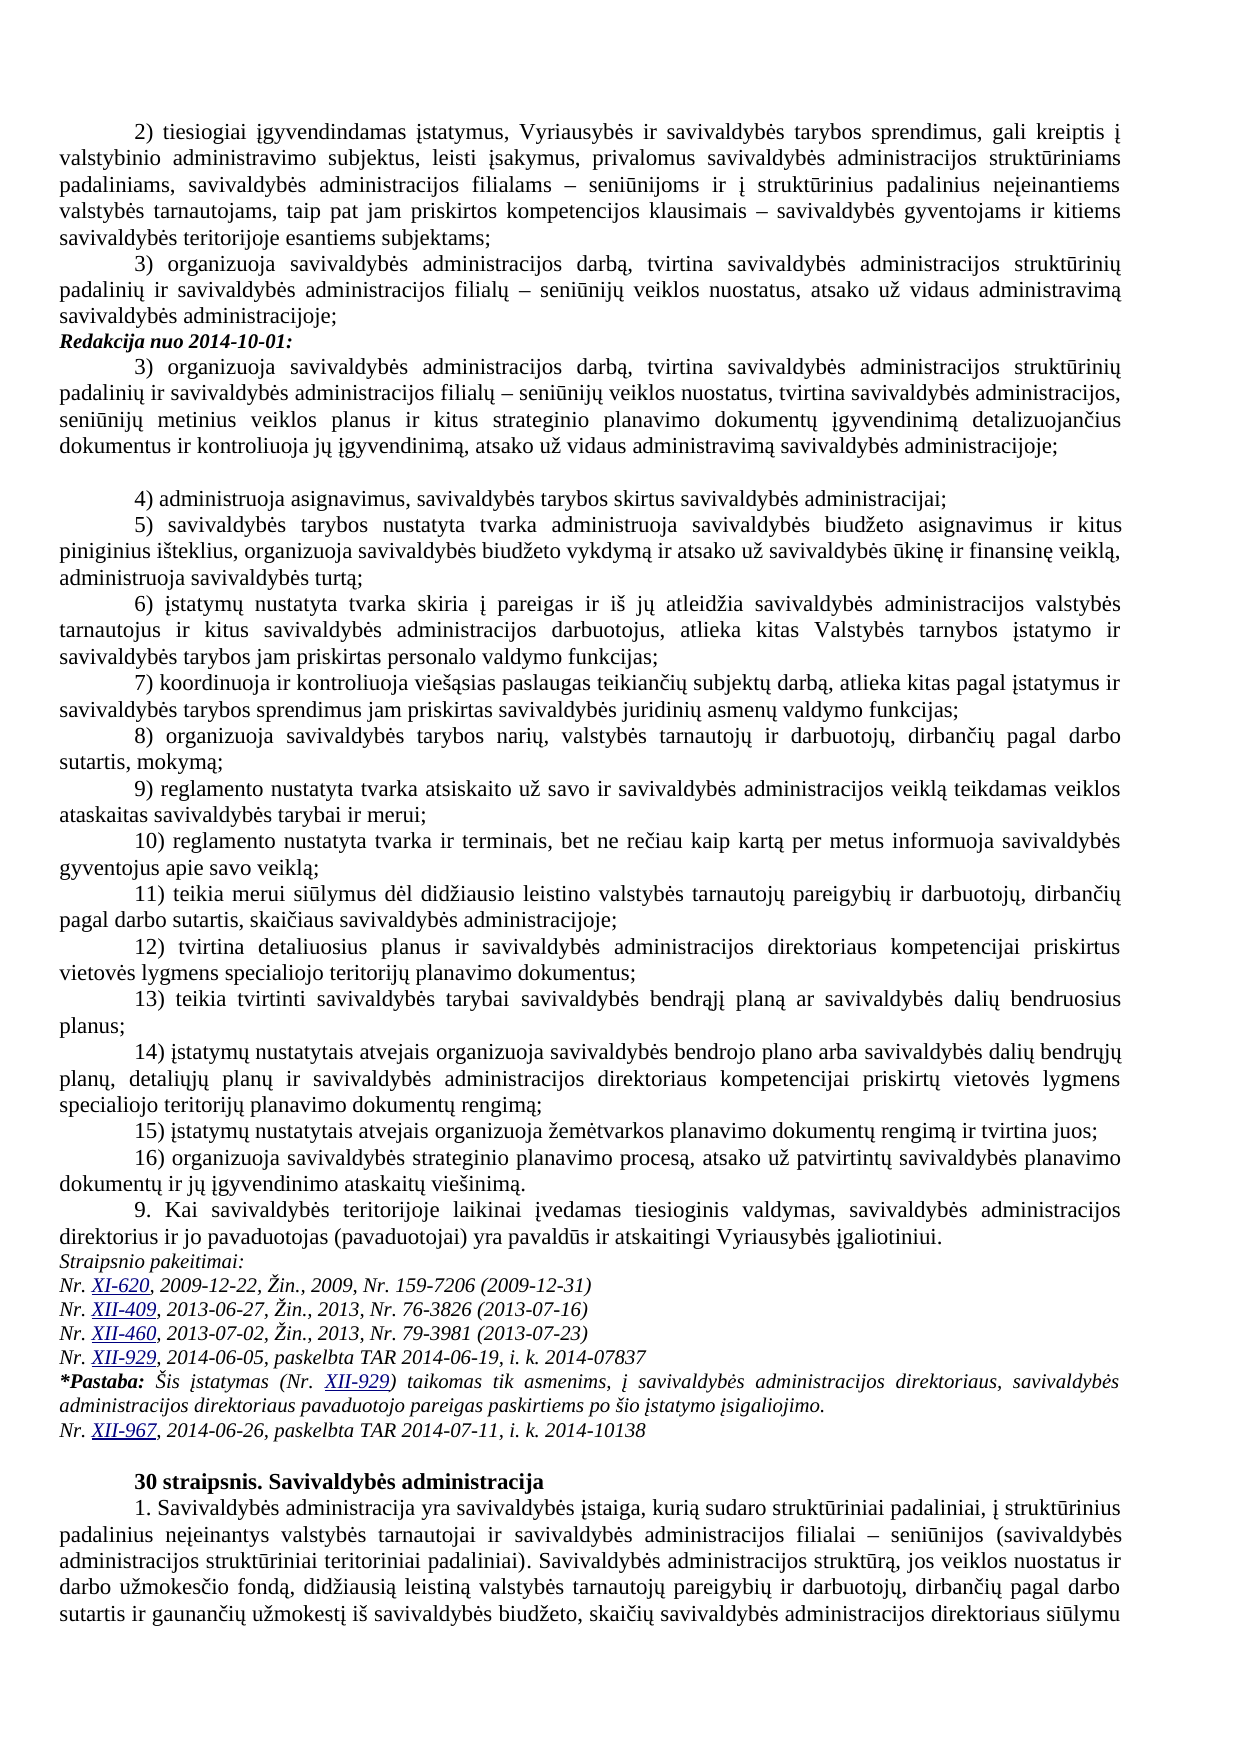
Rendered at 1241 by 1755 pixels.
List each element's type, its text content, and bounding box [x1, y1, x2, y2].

text Nr. XII-460, 2013-07-02, Žin., 2013, Nr. 79-3981 (2013-07-23) [59, 1321, 1122, 1345]
text Straipsnio pakeitimai: [59, 1249, 1122, 1273]
text Nr. XI-620, 2009-12-22, Žin., 2009, Nr. 159-7206 (2009-12-31) [59, 1273, 1122, 1297]
text 2) tiesiogiai įgyvendindamas įstatymus, Vyriausybės ir savivaldybės tarybos sprendimus, gali kreiptis į valstybinio administravimo subjektus, leisti įsakymus, privalomus savivaldybės administracijos struktūriniams padaliniams, savivaldybės administracijos filialams – seniūnijoms ir į struktūrinius padalinius neįeinantiems valstybės tarnautojams, taip pat jam priskirtos kompetencijos klausimais – savivaldybės gyventojams ir kitiems savivaldybės teritorijoje esantiems subjektams; [59, 118, 1122, 250]
text *Pastaba: Šis įstatymas (Nr. XII-929) taikomas tik asmenims, į savivaldybės administracijos direktoriaus, savivaldybės administracijos direktoriaus pavaduotojo pareigas paskirtiems po šio įstatymo įsigaliojimo. [59, 1369, 1122, 1417]
text 4) administruoja asignavimus, savivaldybės tarybos skirtus savivaldybės administracijai; [59, 485, 1122, 511]
text 5) savivaldybės tarybos nustatyta tvarka administruoja savivaldybės biudžeto asignavimus ir kitus piniginius išteklius, organizuoja savivaldybės biudžeto vykdymą ir atsako už savivaldybės ūkinę ir finansinę veiklą, administruoja savivaldybės turtą; [59, 511, 1122, 590]
text 9. Kai savivaldybės teritorijoje laikinai įvedamas tiesioginis valdymas, savivaldybės administracijos direktorius ir jo pavaduotojas (pavaduotojai) yra pavaldūs ir atskaitingi Vyriausybės įgaliotiniui. [59, 1196, 1122, 1249]
text 3) organizuoja savivaldybės administracijos darbą, tvirtina savivaldybės administracijos struktūrinių padalinių ir savivaldybės administracijos filialų – seniūnijų veiklos nuostatus, atsako už vidaus administravimą savivaldybės administracijoje; [59, 250, 1122, 329]
text 13) teikia tvirtinti savivaldybės tarybai savivaldybės bendrąjį planą ar savivaldybės dalių bendruosius planus; [59, 986, 1122, 1038]
text 11) teikia merui siūlymus dėl didžiausio leistino valstybės tarnautojų pareigybių ir darbuotojų, dirbančių pagal darbo sutartis, skaičiaus savivaldybės administracijoje; [59, 880, 1122, 933]
text 8) organizuoja savivaldybės tarybos narių, valstybės tarnautojų ir darbuotojų, dirbančių pagal darbo sutartis, mokymą; [59, 722, 1122, 775]
text 1. Savivaldybės administracija yra savivaldybės įstaiga, kurią sudaro struktūriniai padaliniai, į struktūrinius padalinius neįeinantys valstybės tarnautojai ir savivaldybės administracijos filialai – seniūnijos (savivaldybės administracijos struktūriniai teritoriniai padaliniai). Savivaldybės administracijos struktūrą, jos veiklos nuostatus ir darbo užmokesčio fondą, didžiausią leistiną valstybės tarnautojų pareigybių ir darbuotojų, dirbančių pagal darbo sutartis ir gaunančių užmokestį iš savivaldybės biudžeto, skaičių savivaldybės administracijos direktoriaus siūlymu [59, 1494, 1122, 1626]
text 16) organizuoja savivaldybės strateginio planavimo procesą, atsako už patvirtintų savivaldybės planavimo dokumentų ir jų įgyvendinimo ataskaitų viešinimą. [59, 1144, 1122, 1196]
text Nr. XII-967, 2014-06-26, paskelbta TAR 2014-07-11, i. k. 2014-10138 [59, 1417, 1122, 1442]
text Nr. XII-409, 2013-06-27, Žin., 2013, Nr. 76-3826 (2013-07-16) [59, 1297, 1122, 1321]
text 6) įstatymų nustatyta tvarka skiria į pareigas ir iš jų atleidžia savivaldybės administracijos valstybės tarnautojus ir kitus savivaldybės administracijos darbuotojus, atlieka kitas Valstybės tarnybos įstatymo ir savivaldybės tarybos jam priskirtas personalo valdymo funkcijas; [59, 590, 1122, 669]
text 9) reglamento nustatyta tvarka atsiskaito už savo ir savivaldybės administracijos veiklą teikdamas veiklos ataskaitas savivaldybės tarybai ir merui; [59, 775, 1122, 827]
text 14) įstatymų nustatytais atvejais organizuoja savivaldybės bendrojo plano arba savivaldybės dalių bendrųjų planų, detaliųjų planų ir savivaldybės administracijos direktoriaus kompetencijai priskirtų vietovės lygmens specialiojo teritorijų planavimo dokumentų rengimą; [59, 1038, 1122, 1117]
text 30 straipsnis. Savivaldybės administracija [59, 1468, 1122, 1494]
text 3) organizuoja savivaldybės administracijos darbą, tvirtina savivaldybės administracijos struktūrinių padalinių ir savivaldybės administracijos filialų – seniūnijų veiklos nuostatus, tvirtina savivaldybės administracijos, seniūnijų metinius veiklos planus ir kitus strateginio planavimo dokumentų įgyvendinimą detalizuojančius dokumentus ir kontroliuoja jų įgyvendinimą, atsako už vidaus administravimą savivaldybės administracijoje; [59, 353, 1122, 458]
text 7) koordinuoja ir kontroliuoja viešąsias paslaugas teikiančių subjektų darbą, atlieka kitas pagal įstatymus ir savivaldybės tarybos sprendimus jam priskirtas savivaldybės juridinių asmenų valdymo funkcijas; [59, 669, 1122, 722]
text 10) reglamento nustatyta tvarka ir terminais, bet ne rečiau kaip kartą per metus informuoja savivaldybės gyventojus apie savo veiklą; [59, 827, 1122, 880]
text Redakcija nuo 2014-10-01: [59, 329, 1122, 353]
text Nr. XII-929, 2014-06-05, paskelbta TAR 2014-06-19, i. k. 2014-07837 [59, 1345, 1122, 1369]
text 12) tvirtina detaliuosius planus ir savivaldybės administracijos direktoriaus kompetencijai priskirtus vietovės lygmens specialiojo teritorijų planavimo dokumentus; [59, 933, 1122, 986]
text 15) įstatymų nustatytais atvejais organizuoja žemėtvarkos planavimo dokumentų rengimą ir tvirtina juos; [59, 1117, 1122, 1144]
